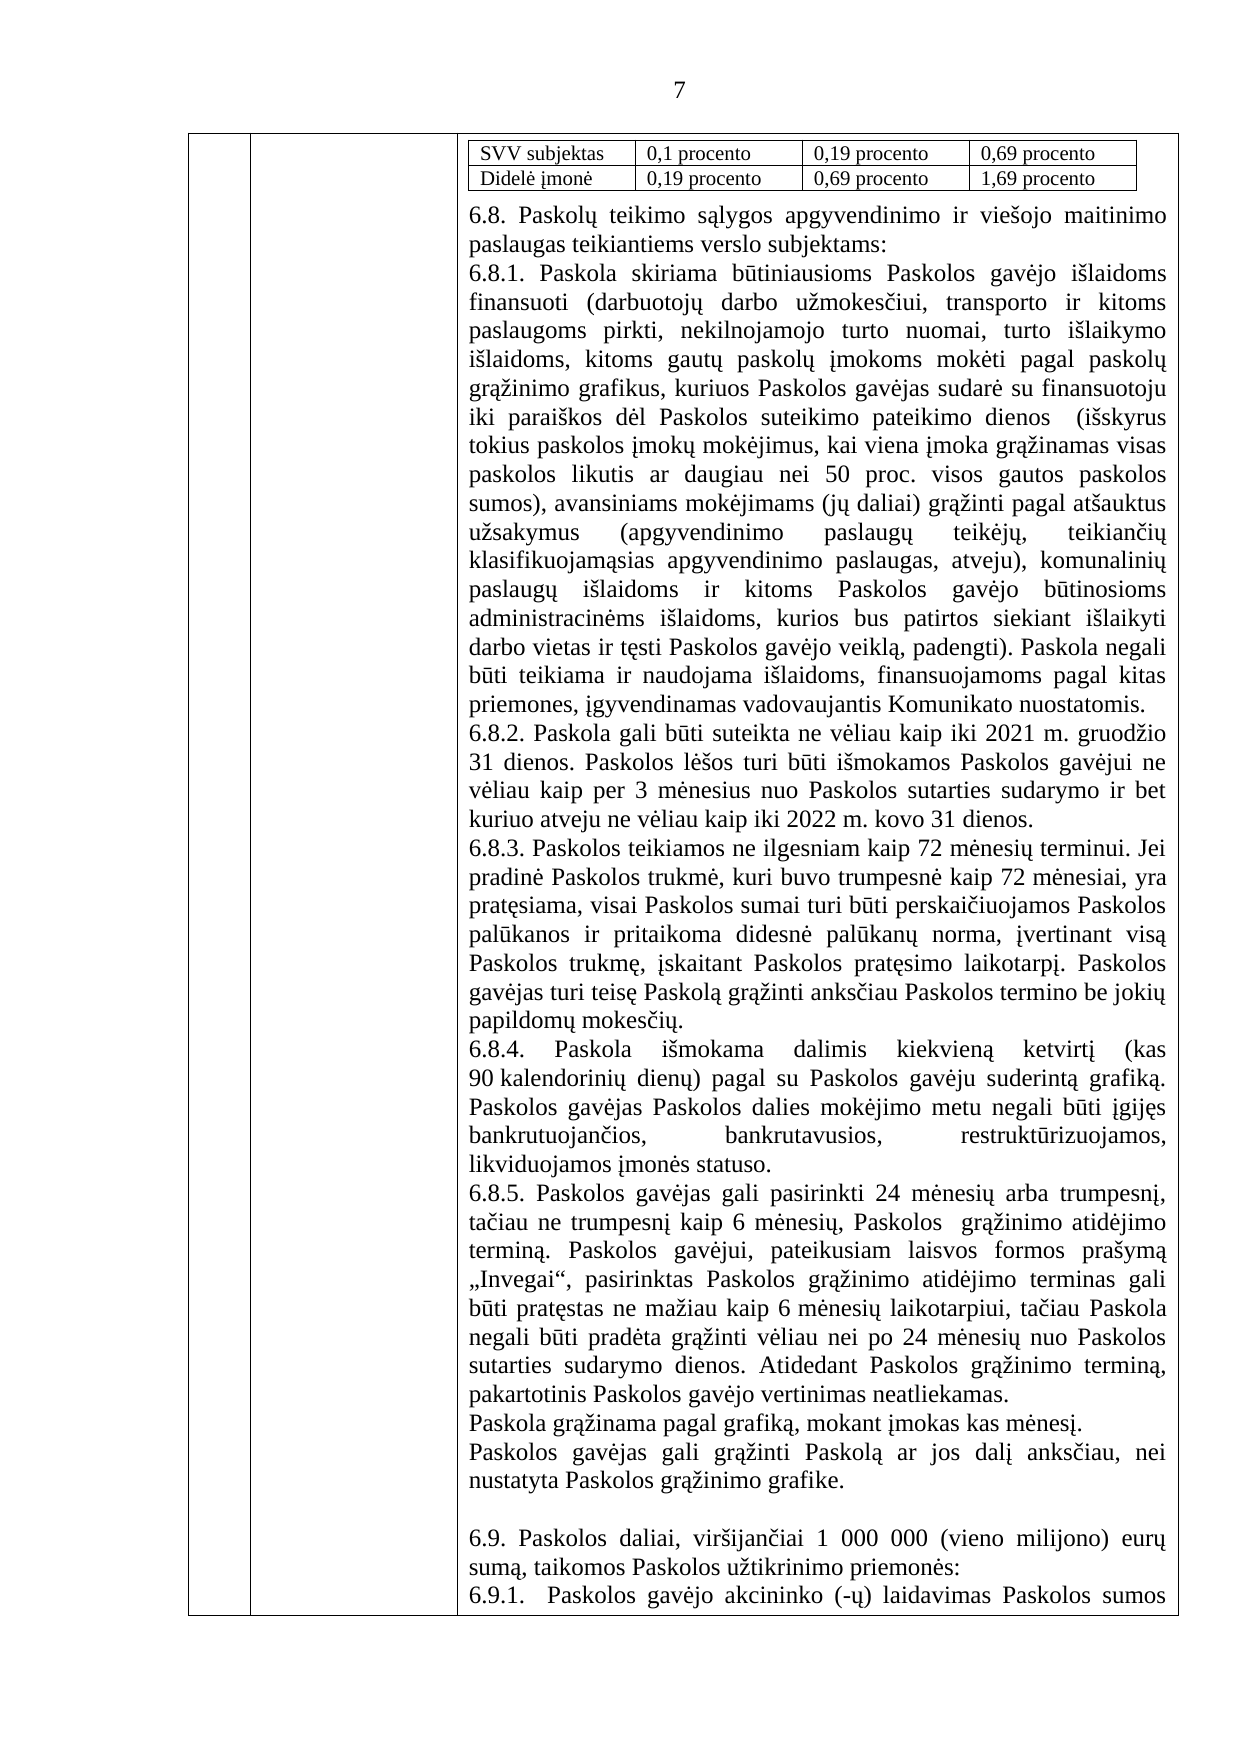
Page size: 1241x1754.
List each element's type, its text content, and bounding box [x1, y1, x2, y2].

table_cell Didelė įmonė [469, 166, 635, 190]
table_cell 0,1 procento [636, 141, 802, 164]
table_cell 0,19 procento [803, 141, 969, 164]
table_cell 0,69 procento [803, 166, 969, 190]
table_cell [189, 134, 250, 1615]
table_cell 6.8. Paskolų teikimo sąlygos apgyvendinimo ir viešojo maitinimo paslaugas teikiantiems verslo subjektams: 6.8.1. Paskola skiriama būtiniausioms Paskolos gavėjo išlaidoms finansuoti (darbuotojų darbo užmokesčiui, transporto ir kitoms paslaugoms pirkti, nekilnojamojo turto nuomai, turto išlaikymo išlaidoms, kitoms gautų paskolų įmokoms mokėti pagal paskolų grąžinimo grafikus, kuriuos Paskolos gavėjas sudarė su finansuotoju iki paraiškos dėl Paskolos suteikimo pateikimo dienos (išskyrus tokius paskolos įmokų mokėjimus, kai viena įmoka grąžinamas visas paskolos likutis ar daugiau nei 50 proc. visos gautos paskolos sumos), avansiniams mokėjimams (jų daliai) grąžinti pagal atšauktus užsakymus (apgyvendinimo paslaugų teikėjų, teikiančių klasifikuojamąsias apgyvendinimo paslaugas, atveju), komunalinių paslaugų išlaidoms ir kitoms Paskolos gavėjo būtinosioms administracinėms išlaidoms, kurios bus patirtos siekiant išlaikyti darbo vietas ir tęsti Paskolos gavėjo veiklą, padengti). Paskola negali būti teikiama ir naudojama išlaidoms, finansuojamoms pagal kitas priemones, įgyvendinamas vadovaujantis Komunikato nuostatomis. 6.8.2. Paskola gali būti suteikta ne vėliau kaip iki 2021 m. gruodžio 31 dienos. Paskolos lėšos turi būti išmokamos Paskolos gavėjui ne vėliau kaip per 3 mėnesius nuo Paskolos sutarties sudarymo ir bet kuriuo atveju ne vėliau kaip iki 2022 m. kovo 31 dienos. 6.8.3. Paskolos teikiamos ne ilgesniam kaip 72 mėnesių terminui. Jei pradinė Paskolos trukmė, kuri buvo trumpesnė kaip 72 mėnesiai, yra pratęsiama, visai Paskolos sumai turi būti perskaičiuojamos Paskolos palūkanos ir pritaikoma didesnė palūkanų norma, įvertinant visą Paskolos trukmę, įskaitant Paskolos pratęsimo laikotarpį. Paskolos gavėjas turi teisę Paskolą grąžinti anksčiau Paskolos termino be jokių papildomų mokesčių. 6.8.4. Paskola išmokama dalimis kiekvieną ketvirtį (kas 90 kalendorinių dienų) pagal su Paskolos gavėju suderintą grafiką. Paskolos gavėjas Paskolos dalies mokėjimo metu negali būti įgijęs bankrutuojančios, bankrutavusios, restruktūrizuojamos, likviduojamos įmonės statuso. 6.8.5. Paskolos gavėjas gali pasirinkti 24 mėnesių arba trumpesnį, tačiau ne trumpesnį kaip 6 mėnesių, Paskolos grąžinimo atidėjimo terminą. Paskolos gavėjui, pateikusiam laisvos formos prašymą „Invegai“, pasirinktas Paskolos grąžinimo atidėjimo terminas gali būti pratęstas ne mažiau kaip 6 mėnesių laikotarpiui, tačiau Paskola negali būti pradėta grąžinti vėliau nei po 24 mėnesių nuo Paskolos sutarties sudarymo dienos. Atidedant Paskolos grąžinimo terminą, pakartotinis Paskolos gavėjo vertinimas neatliekamas. Paskola grąžinama pagal grafiką, mokant įmokas kas mėnesį. Paskolos gavėjas gali grąžinti Paskolą ar jos dalį anksčiau, nei nustatyta Paskolos grąžinimo grafike. 6.9. Paskolos daliai, viršijančiai 1 000 000 (vieno milijono) eurų sumą, taikomos Paskolos užtikrinimo priemonės: 6.9.1. Paskolos gavėjo akcininko (-ų) laidavimas Paskolos sumos [458, 134, 1178, 1615]
table_cell 0,19 procento [636, 166, 802, 190]
table_cell [251, 134, 457, 1615]
table_cell 0,69 procento [970, 141, 1136, 164]
table_cell SVV subjektas [469, 141, 635, 164]
table_cell 1,69 procento [970, 166, 1136, 190]
